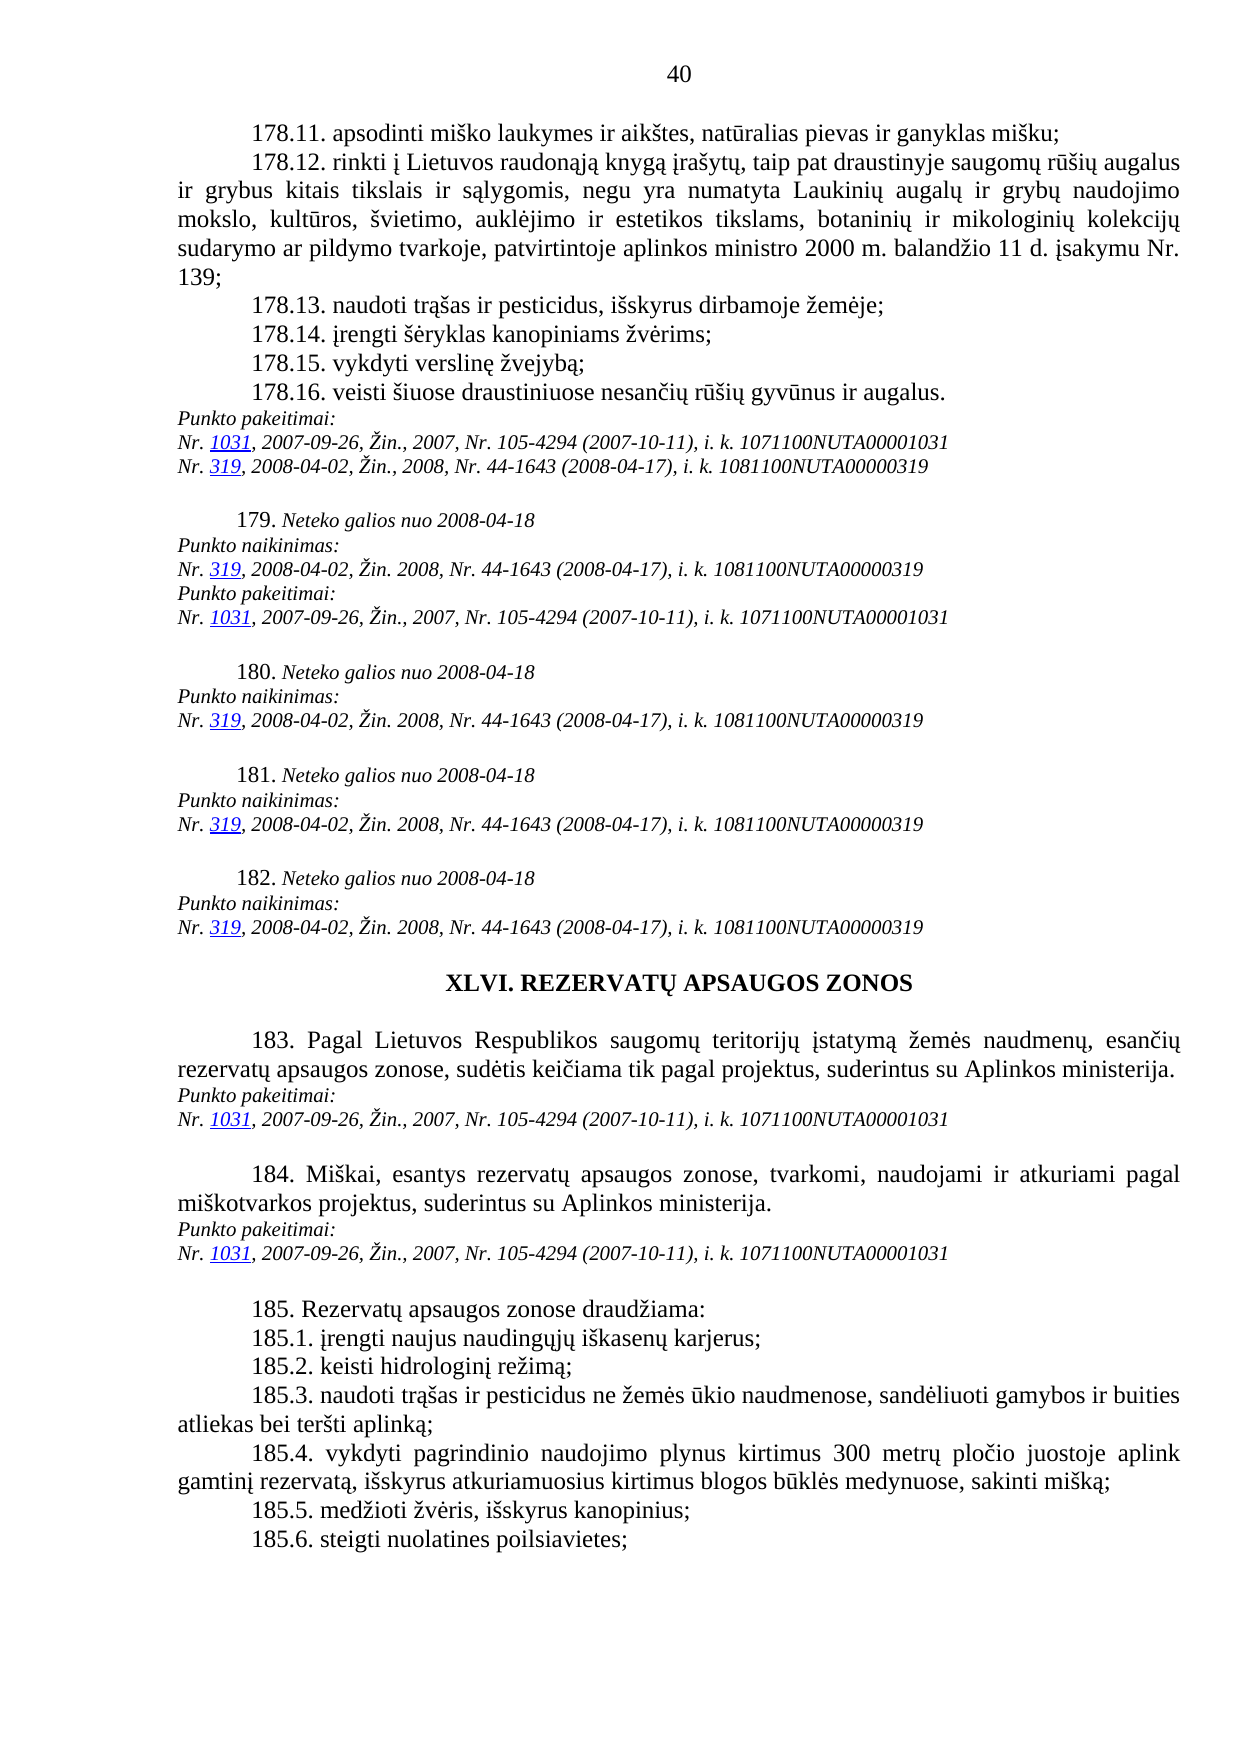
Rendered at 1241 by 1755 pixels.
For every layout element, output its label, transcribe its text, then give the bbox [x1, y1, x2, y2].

text XLVI. REZERVATŲ APSAUGOS ZONOS [177, 968, 1181, 996]
text Punkto pakeitimai: [177, 581, 1181, 605]
text Nr. 319, 2008-04-02, Žin. 2008, Nr. 44-1643 (2008-04-17), i. k. 1081100NUTA00000319 [177, 708, 1181, 732]
text Punkto pakeitimai: [177, 1217, 1181, 1241]
text 184. Miškai, esantys rezervatų apsaugos zonose, tvarkomi, naudojami ir atkuriami pagal miškotvarkos projektus, suderintus su Aplinkos ministerija. [177, 1159, 1181, 1217]
text Punkto naikinimas: [177, 684, 1181, 708]
text 185.6. steigti nuolatines poilsiavietes; [177, 1524, 1181, 1553]
text 185.3. naudoti trąšas ir pesticidus ne žemės ūkio naudmenose, sandėliuoti gamybos ir buities atliekas bei teršti aplinką; [177, 1380, 1181, 1438]
text 181. Neteko galios nuo 2008-04-18 [177, 761, 1181, 787]
text 185. Rezervatų apsaugos zonose draudžiama: [177, 1294, 1181, 1323]
text Nr. 1031, 2007-09-26, Žin., 2007, Nr. 105-4294 (2007-10-11), i. k. 1071100NUTA00001031 [177, 1241, 1181, 1265]
text 178.14. įrengti šėryklas kanopiniams žvėrims; [177, 319, 1181, 348]
text 179. Neteko galios nuo 2008-04-18 [177, 507, 1181, 533]
text 182. Neteko galios nuo 2008-04-18 [177, 864, 1181, 891]
text 185.5. medžioti žvėris, išskyrus kanopinius; [177, 1495, 1181, 1524]
text 178.15. vykdyti verslinę žvejybą; [177, 348, 1181, 377]
text Nr. 1031, 2007-09-26, Žin., 2007, Nr. 105-4294 (2007-10-11), i. k. 1071100NUTA00001031 [177, 1107, 1181, 1131]
text 178.12. rinkti į Lietuvos raudonąją knygą įrašytų, taip pat draustinyje saugomų rūšių augalus ir grybus kitais tikslais ir sąlygomis, negu yra numatyta Laukinių augalų ir grybų naudojimo mokslo, kultūros, švietimo, auklėjimo ir estetikos tikslams, botaninių ir mikologinių kolekcijų sudarymo ar pildymo tvarkoje, patvirtintoje aplinkos ministro 2000 m. balandžio 11 d. įsakymu Nr. 139; [177, 147, 1181, 291]
text Punkto pakeitimai: [177, 406, 1181, 430]
text 178.11. apsodinti miško laukymes ir aikštes, natūralias pievas ir ganyklas mišku; [177, 118, 1181, 147]
text 180. Neteko galios nuo 2008-04-18 [177, 658, 1181, 684]
text Nr. 319, 2008-04-02, Žin. 2008, Nr. 44-1643 (2008-04-17), i. k. 1081100NUTA00000319 [177, 915, 1181, 939]
text Nr. 319, 2008-04-02, Žin. 2008, Nr. 44-1643 (2008-04-17), i. k. 1081100NUTA00000319 [177, 557, 1181, 581]
text 185.1. įrengti naujus naudingųjų iškasenų karjerus; [177, 1323, 1181, 1351]
text Nr. 1031, 2007-09-26, Žin., 2007, Nr. 105-4294 (2007-10-11), i. k. 1071100NUTA00001031 [177, 605, 1181, 629]
text Punkto naikinimas: [177, 787, 1181, 812]
text Punkto naikinimas: [177, 891, 1181, 915]
text 183. Pagal Lietuvos Respublikos saugomų teritorijų įstatymą žemės naudmenų, esančių rezervatų apsaugos zonose, sudėtis keičiama tik pagal projektus, suderintus su Aplinkos ministerija. [177, 1025, 1181, 1083]
text 178.13. naudoti trąšas ir pesticidus, išskyrus dirbamoje žemėje; [177, 291, 1181, 319]
text Nr. 319, 2008-04-02, Žin., 2008, Nr. 44-1643 (2008-04-17), i. k. 1081100NUTA00000319 [177, 454, 1181, 478]
text 185.2. keisti hidrologinį režimą; [177, 1351, 1181, 1380]
text 185.4. vykdyti pagrindinio naudojimo plynus kirtimus 300 metrų pločio juostoje aplink gamtinį rezervatą, išskyrus atkuriamuosius kirtimus blogos būklės medynuose, sakinti mišką; [177, 1438, 1181, 1495]
text 178.16. veisti šiuose draustiniuose nesančių rūšių gyvūnus ir augalus. [177, 377, 1181, 406]
text Nr. 319, 2008-04-02, Žin. 2008, Nr. 44-1643 (2008-04-17), i. k. 1081100NUTA00000319 [177, 812, 1181, 836]
text Nr. 1031, 2007-09-26, Žin., 2007, Nr. 105-4294 (2007-10-11), i. k. 1071100NUTA00001031 [177, 430, 1181, 454]
text Punkto naikinimas: [177, 533, 1181, 557]
text Punkto pakeitimai: [177, 1083, 1181, 1107]
